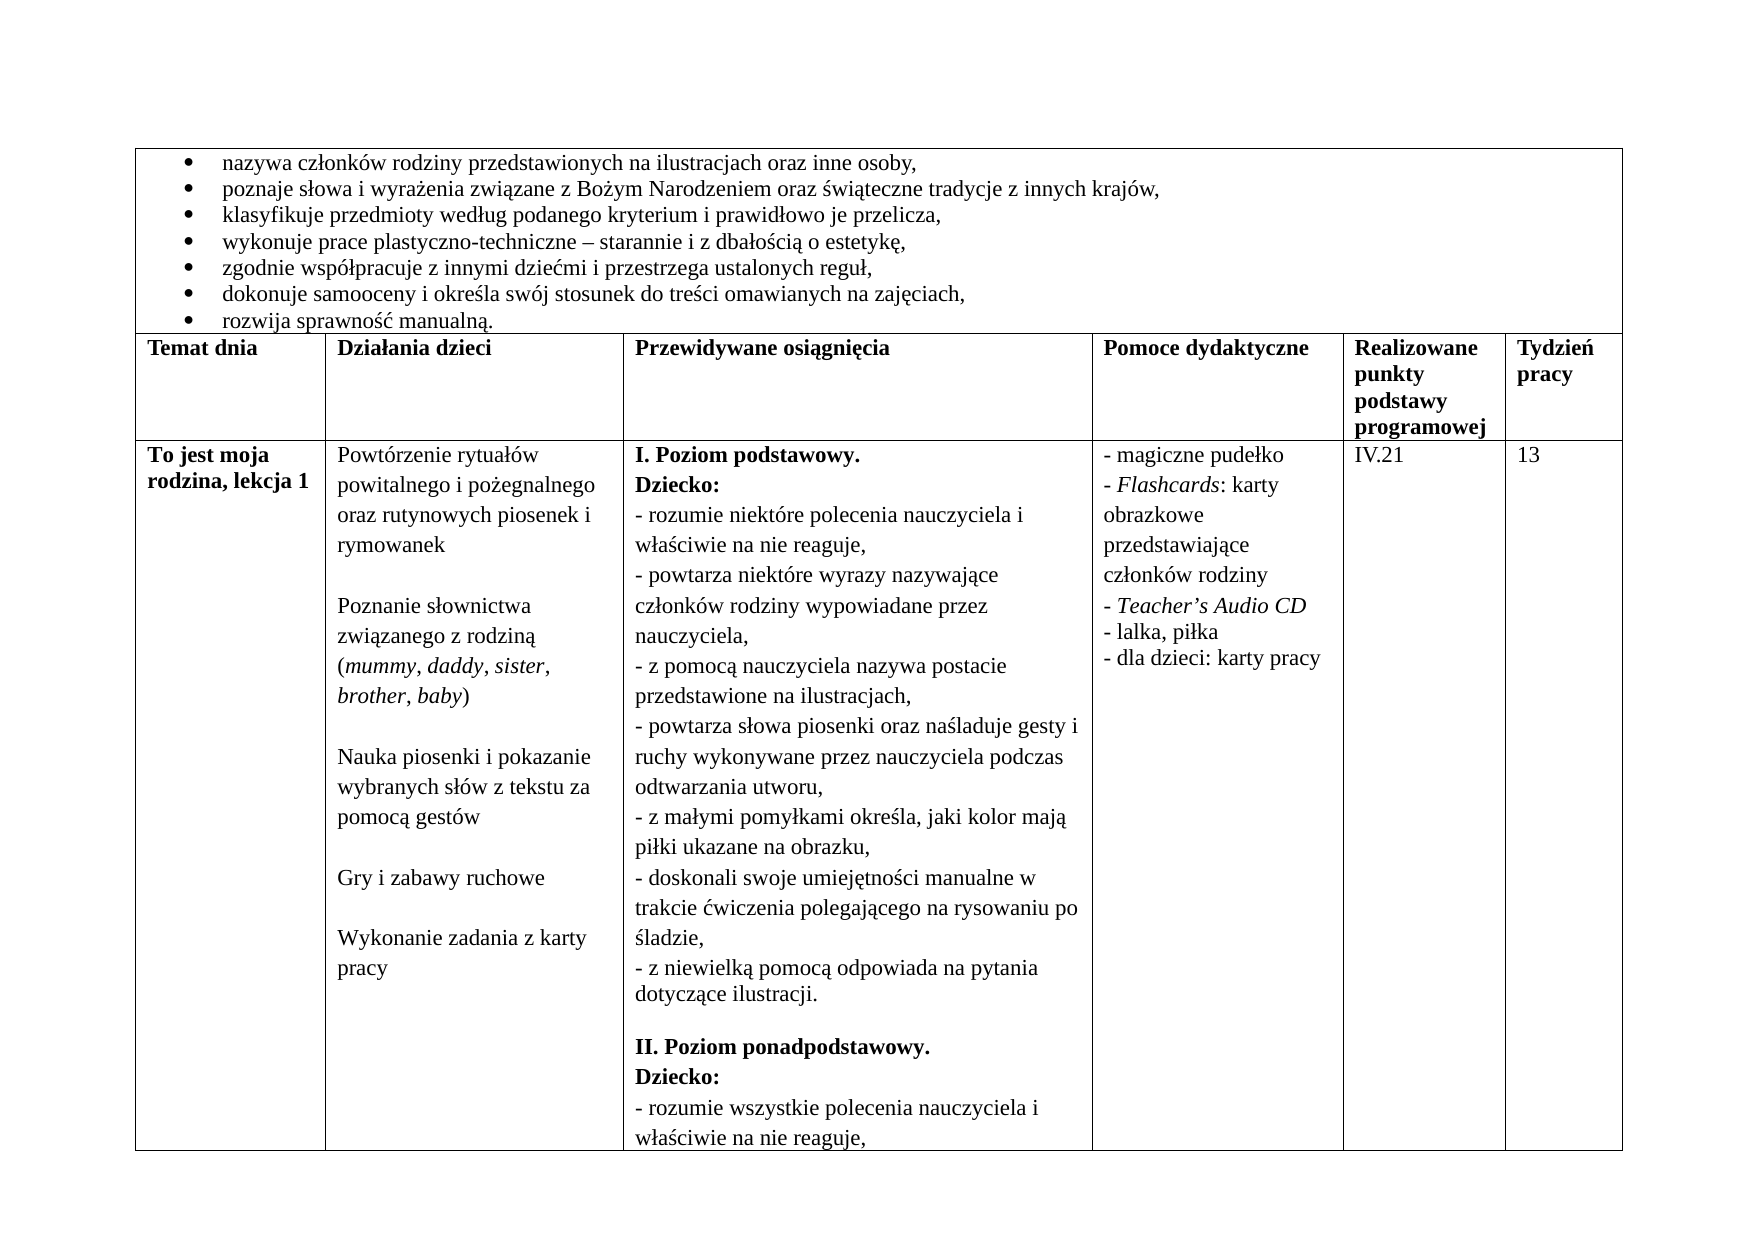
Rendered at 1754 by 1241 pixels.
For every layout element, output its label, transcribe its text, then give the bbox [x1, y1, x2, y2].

table_cell Zamierzenia wychowawczo-dydaktyczne Dziecko: wzmacnia swoje poczucie pewności siebie w roli uczestnika zajęć językowych, powtarza rytuały związane z przebiegiem zajęć, rozumie proste polecenia oraz reaguje na nie odpowiednimi gestami i ruchami, aktywnie uczestniczy w zabawach ruchowych i grach dydaktycznych, słucha rymowanek i piosenek, którym towarzyszy prezentacja rekwizytów, kart obrazkowych lub ilustracji ruchowej, recytuje oraz śpiewa wspólnie z grupą i z towarzyszeniem odpowiedniego nagrania, pokazuje za pomocą gestów wybrane wyrazy z piosenek i rymowanek, powtarza słowa i wyrażenia wypowiadane przez nauczyciela, poznaje krótkie historyjki obrazkowe, odpowiada na pytania nauczyciela z wykorzystaniem prostych zwrotów angielskich lub po polsku, nazywa członków rodziny przedstawionych na ilustracjach oraz inne osoby, poznaje słowa i wyrażenia związane z Bożym Narodzeniem oraz świąteczne tradycje z innych krajów, klasyfikuje przedmioty według podanego kryterium i prawidłowo je przelicza, wykonuje prace plastyczno-techniczne – starannie i z dbałością o estetykę, zgodnie współpracuje z innymi dziećmi i przestrzega ustalonych reguł, dokonuje samooceny i określa swój stosunek do treści omawianych na zajęciach, rozwija sprawność manualną. [136, 149, 1622, 333]
table_cell Działania dzieci [326, 334, 623, 439]
table_cell Temat dnia [136, 334, 325, 439]
table_cell 13 [1506, 441, 1622, 1150]
table_cell I. Poziom podstawowy. Dziecko: - rozumie niektóre polecenia nauczyciela i właściwie na nie reaguje, - powtarza niektóre wyrazy nazywające członków rodziny wypowiadane przez nauczyciela, - z pomocą nauczyciela nazywa postacie przedstawione na ilustracjach, - powtarza słowa piosenki oraz naśladuje gesty i ruchy wykonywane przez nauczyciela podczas odtwarzania utworu, - z małymi pomyłkami określa, jaki kolor mają piłki ukazane na obrazku, - doskonali swoje umiejętności manualne w trakcie ćwiczenia polegającego na rysowaniu po śladzie, - z niewielką pomocą odpowiada na pytania dotyczące ilustracji. II. Poziom ponadpodstawowy. Dziecko: - rozumie wszystkie polecenia nauczyciela i właściwie na nie reaguje, [624, 441, 1092, 1150]
table_cell Realizowane punkty podstawy programowej [1344, 334, 1505, 439]
table_cell Pomoce dydaktyczne [1093, 334, 1343, 439]
table_cell Przewidywane osiągnięcia [624, 334, 1092, 439]
table_cell Powtórzenie rytuałów powitalnego i pożegnalnego oraz rutynowych piosenek i rymowanek Poznanie słownictwa związanego z rodziną (mummy, daddy, sister, brother, baby) Nauka piosenki i pokazanie wybranych słów z tekstu za pomocą gestów Gry i zabawy ruchowe Wykonanie zadania z karty pracy [326, 441, 623, 1150]
table_cell Tydzień pracy [1506, 334, 1622, 439]
table_cell IV.21 [1344, 441, 1505, 1150]
table_cell - magiczne pudełko - Flashcards: karty obrazkowe przedstawiające członków rodziny - Teacher’s Audio CD - lalka, piłka - dla dzieci: karty pracy [1093, 441, 1343, 1150]
table_cell To jest moja rodzina, lekcja 1 [136, 441, 325, 1150]
